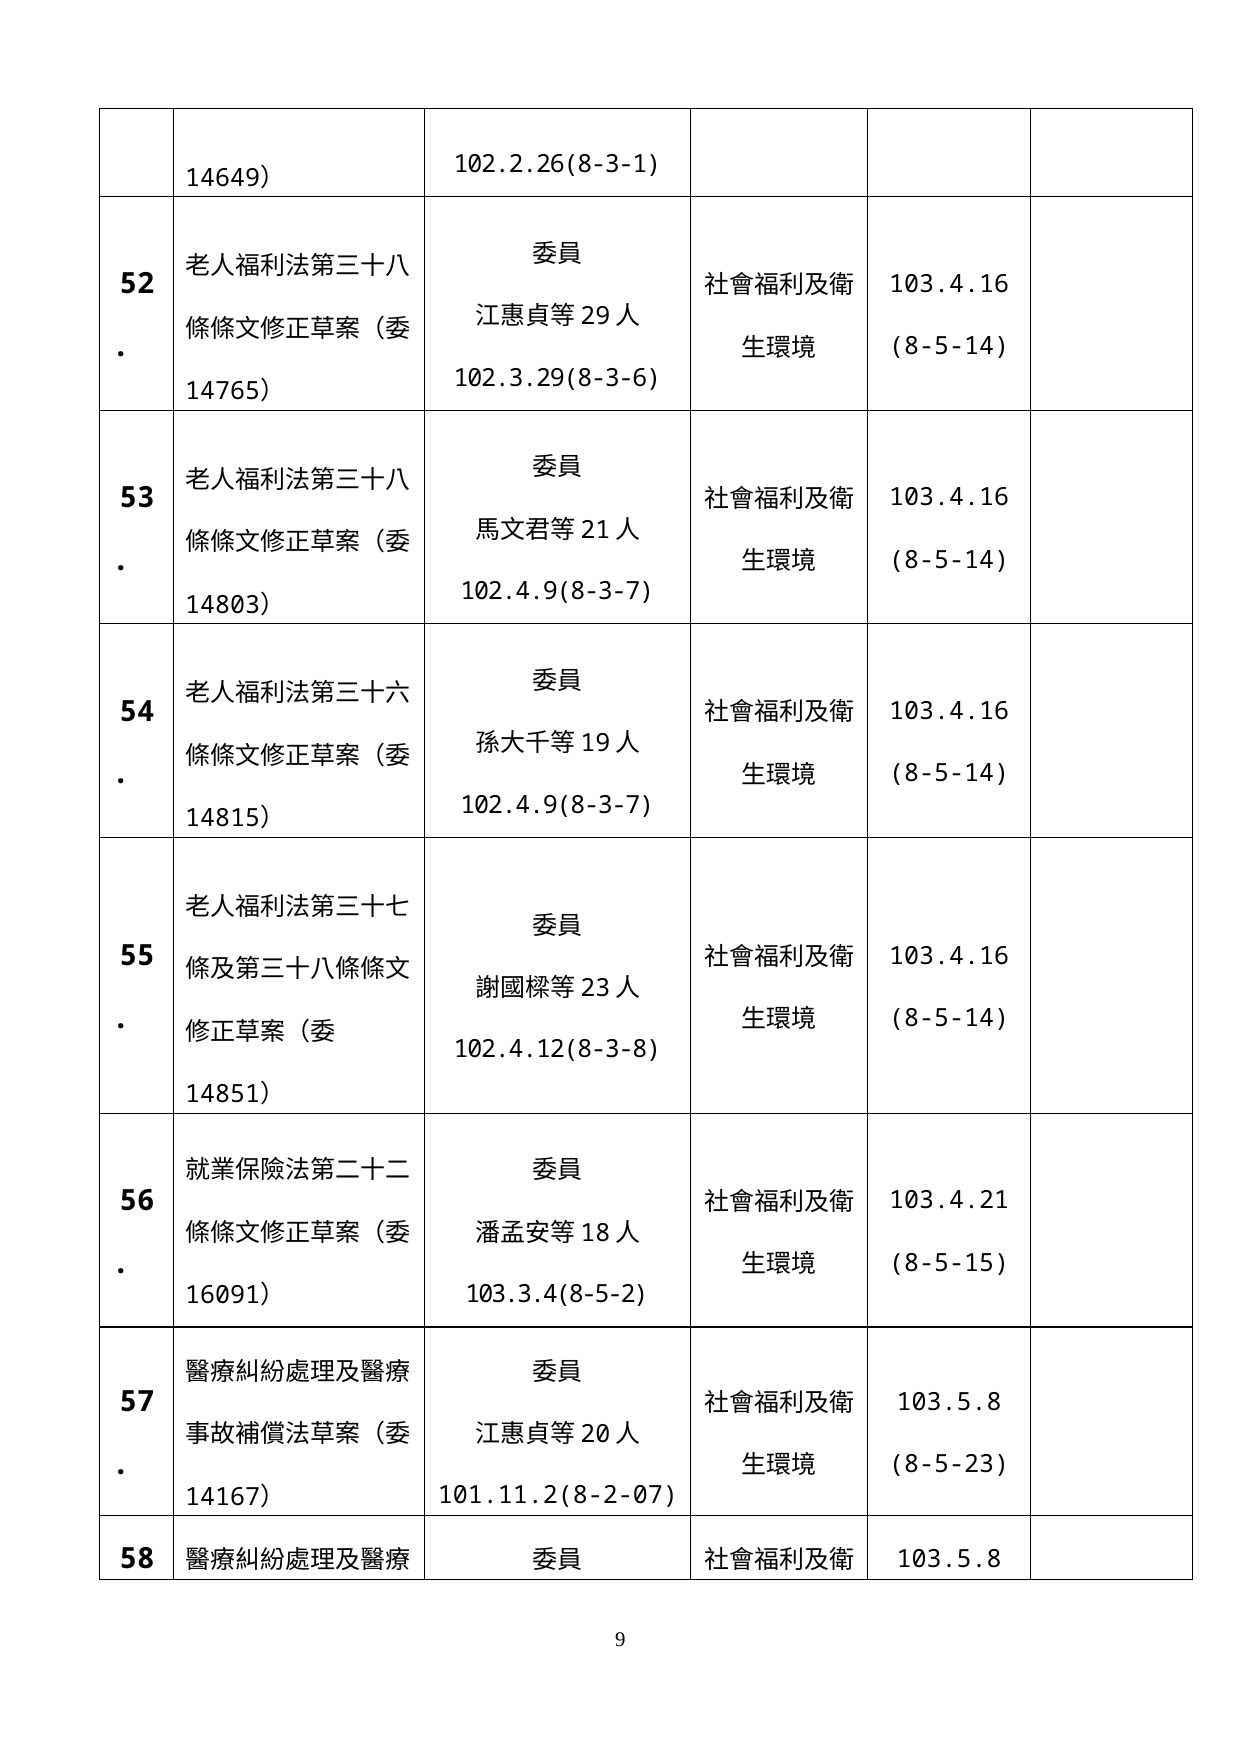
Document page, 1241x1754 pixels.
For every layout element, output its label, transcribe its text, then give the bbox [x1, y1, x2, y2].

table_cell 委員 孫大千等19人102.4.9(8-3-7) [425, 624, 690, 837]
table_cell 103.5.8 (8-5-23) [868, 1328, 1030, 1515]
table_cell 103.4.21 (8-5-15) [868, 1114, 1030, 1326]
table_cell 老人福利法第三十八條條文修正草案（委14803） [174, 411, 424, 623]
table_cell 102.2.26(8-3-1) [425, 109, 690, 196]
table_cell 14649） [174, 109, 424, 196]
table_cell [100, 624, 173, 837]
table_cell [100, 1328, 173, 1515]
table_cell 委員 江惠貞等29人102.3.29(8-3-6) [425, 197, 690, 410]
table_cell 老人福利法第三十六條條文修正草案（委14815） [174, 624, 424, 837]
table_cell 社會福利及衛生環境 [691, 411, 867, 623]
table_cell [1031, 624, 1192, 837]
table_cell 委員 馬文君等21人102.4.9(8-3-7) [425, 411, 690, 623]
table_cell 社會福利及衛生環境 [691, 624, 867, 837]
table_cell [100, 838, 173, 1113]
table_cell 103.4.16 (8-5-14) [868, 197, 1030, 410]
table_cell 103.4.16 (8-5-14) [868, 411, 1030, 623]
table_cell [100, 1516, 173, 1578]
table_cell 社會福利及衛生環境 [691, 838, 867, 1113]
table_cell [100, 109, 173, 196]
table_cell 委員 江惠貞等20人101.11.2(8-2-07) [425, 1328, 690, 1515]
table_cell 老人福利法第三十八條條文修正草案（委14765） [174, 197, 424, 410]
table_cell [1031, 1516, 1192, 1578]
table_cell [1031, 838, 1192, 1113]
table_cell 103.4.16 (8-5-14) [868, 838, 1030, 1113]
table_cell 就業保險法第二十二條條文修正草案（委16091） [174, 1114, 424, 1326]
table_cell 醫療糾紛處理及醫療 [174, 1516, 424, 1578]
table_cell 委員 [425, 1516, 690, 1578]
table_cell 社會福利及衛生環境 [691, 1114, 867, 1326]
table_cell [100, 197, 173, 410]
table_cell 醫療糾紛處理及醫療事故補償法草案（委14167） [174, 1328, 424, 1515]
table_cell 委員 謝國樑等23人102.4.12(8-3-8) [425, 838, 690, 1113]
table_cell [691, 109, 867, 196]
table_cell 103.5.8 [868, 1516, 1030, 1578]
table_cell [100, 1114, 173, 1326]
table_cell [100, 411, 173, 623]
table_cell 委員 潘孟安等18人103.3.4(8-5-2) [425, 1114, 690, 1326]
table_cell [868, 109, 1030, 196]
table_cell 社會福利及衛生環境 [691, 1328, 867, 1515]
table_cell [1031, 197, 1192, 410]
table_cell [1031, 411, 1192, 623]
table_cell [1031, 1328, 1192, 1515]
table_cell 老人福利法第三十七條及第三十八條條文修正草案（委14851） [174, 838, 424, 1113]
table_cell [1031, 109, 1192, 196]
table_cell 103.4.16 (8-5-14) [868, 624, 1030, 837]
table_cell [1031, 1114, 1192, 1326]
table_cell 社會福利及衛 [691, 1516, 867, 1578]
table_cell 社會福利及衛生環境 [691, 197, 867, 410]
